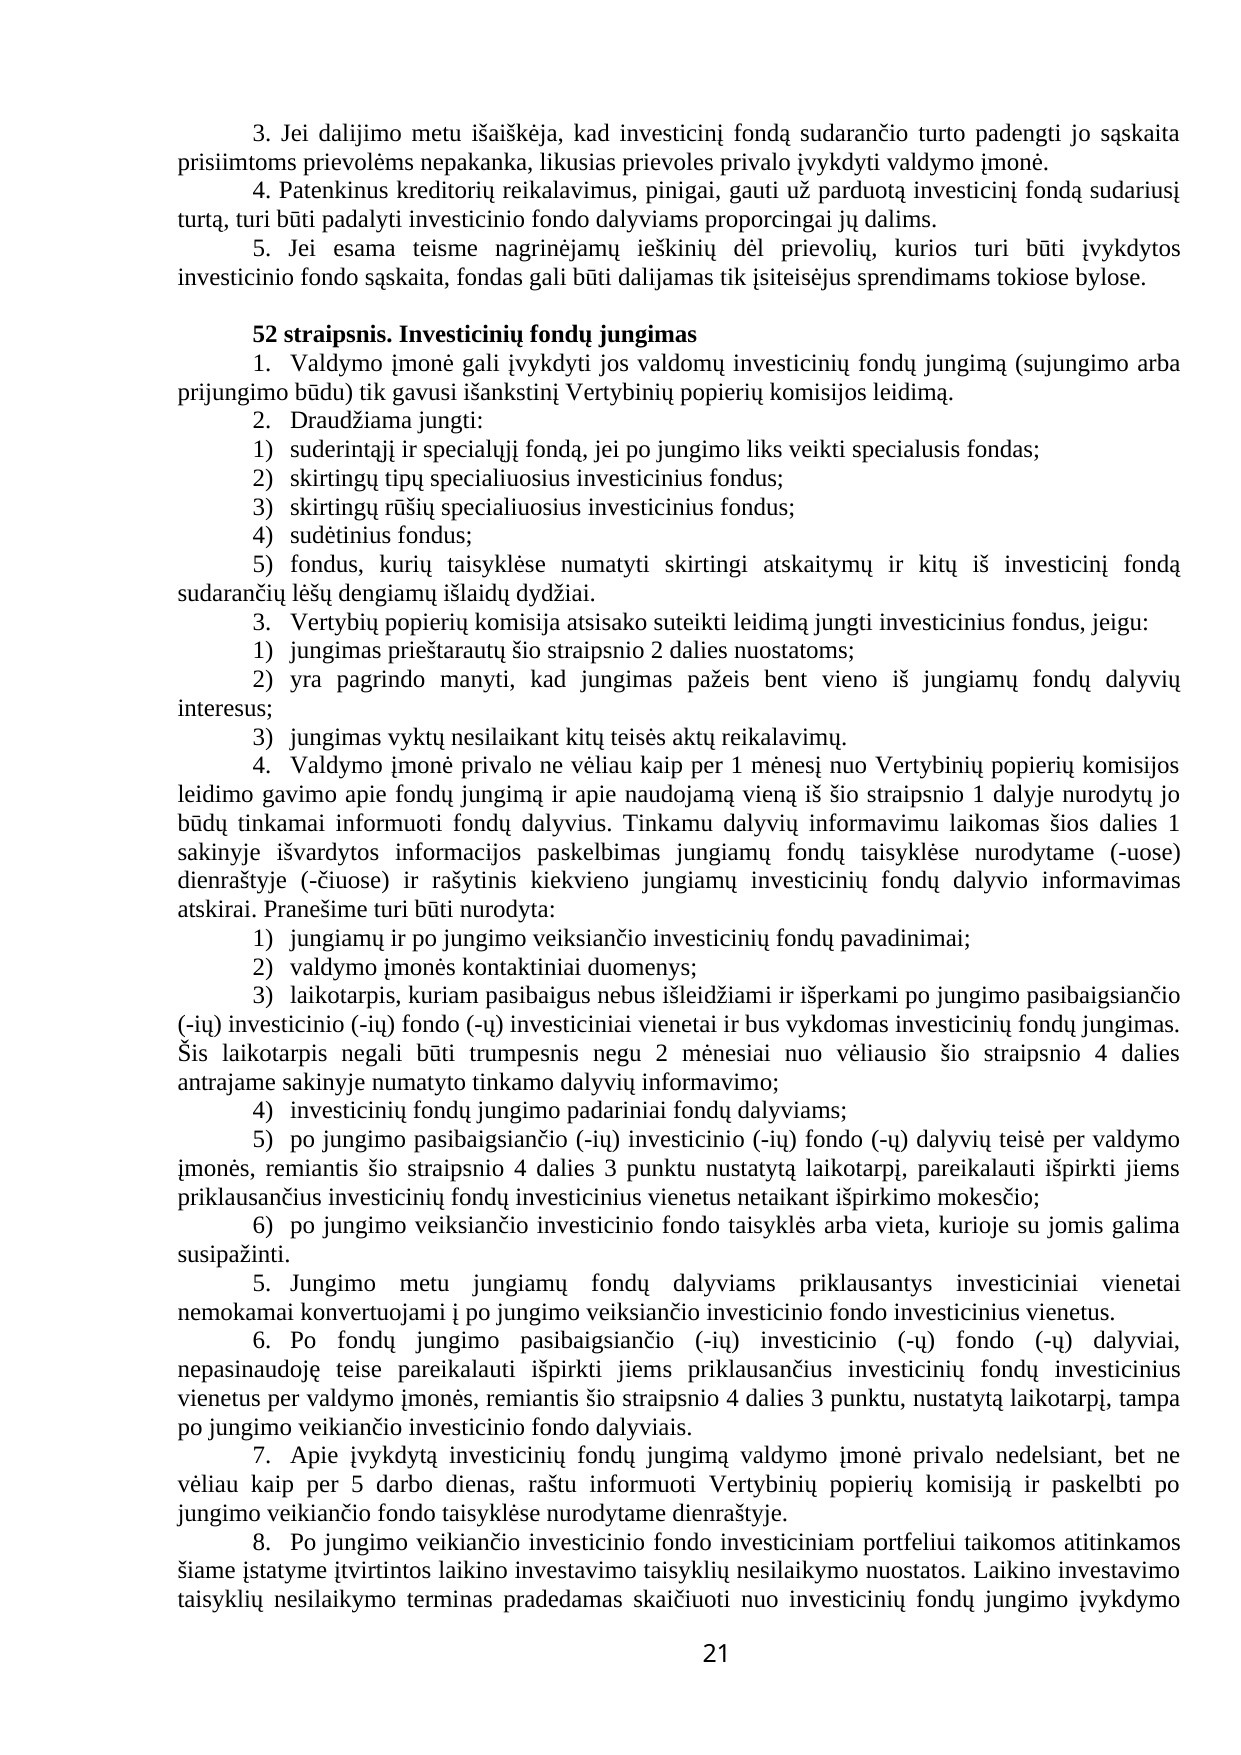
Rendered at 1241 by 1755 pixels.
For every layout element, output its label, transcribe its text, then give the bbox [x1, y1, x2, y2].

text 2) yra pagrindo manyti, kad jungimas pažeis bent vieno iš jungiamų fondų dalyvių interesus; [177, 664, 1181, 722]
text 6. Po fondų jungimo pasibaigsiančio (-ių) investicinio (-ų) fondo (-ų) dalyviai, nepasinaudoję teise pareikalauti išpirkti jiems priklausančius investicinių fondų investicinius vienetus per valdymo įmonės, remiantis šio straipsnio 4 dalies 3 punktu, nustatytą laikotarpį, tampa po jungimo veikiančio investicinio fondo dalyviais. [177, 1326, 1181, 1441]
text 1. Valdymo įmonė gali įvykdyti jos valdomų investicinių fondų jungimą (sujungimo arba prijungimo būdu) tik gavusi išankstinį Vertybinių popierių komisijos leidimą. [177, 348, 1181, 406]
text 3) skirtingų rūšių specialiuosius investicinius fondus; [177, 492, 1181, 521]
text 5. Jei esama teisme nagrinėjamų ieškinių dėl prievolių, kurios turi būti įvykdytos investicinio fondo sąskaita, fondas gali būti dalijamas tik įsiteisėjus sprendimams tokiose bylose. [177, 233, 1181, 291]
text 1) jungiamų ir po jungimo veiksiančio investicinių fondų pavadinimai; [252, 923, 1181, 952]
text 7. Apie įvykdytą investicinių fondų jungimą valdymo įmonė privalo nedelsiant, bet ne vėliau kaip per 5 darbo dienas, raštu informuoti Vertybinių popierių komisiją ir paskelbti po jungimo veikiančio fondo taisyklėse nurodytame dienraštyje. [177, 1441, 1181, 1527]
text 4) investicinių fondų jungimo padariniai fondų dalyviams; [177, 1096, 1181, 1124]
text 4) sudėtinius fondus; [177, 521, 1181, 549]
text 52 straipsnis. Investicinių fondų jungimas [177, 319, 1181, 348]
text 6) po jungimo veiksiančio investicinio fondo taisyklės arba vieta, kurioje su jomis galima susipažinti. [177, 1211, 1181, 1268]
text 3. Jei dalijimo metu išaiškėja, kad investicinį fondą sudarančio turto padengti jo sąskaita prisiimtoms prievolėms nepakanka, likusias prievoles privalo įvykdyti valdymo įmonė. [177, 118, 1181, 176]
text 8. Po jungimo veikiančio investicinio fondo investiciniam portfeliui taikomos atitinkamos šiame įstatyme įtvirtintos laikino investavimo taisyklių nesilaikymo nuostatos. Laikino investavimo taisyklių nesilaikymo terminas pradedamas skaičiuoti nuo investicinių fondų jungimo įvykdymo [177, 1527, 1181, 1613]
text 5) fondus, kurių taisyklėse numatyti skirtingi atskaitymų ir kitų iš investicinį fondą sudarančių lėšų dengiamų išlaidų dydžiai. [177, 549, 1181, 607]
text 1) jungimas prieštarautų šio straipsnio 2 dalies nuostatoms; [177, 636, 1181, 664]
text 4. Valdymo įmonė privalo ne vėliau kaip per 1 mėnesį nuo Vertybinių popierių komisijos leidimo gavimo apie fondų jungimą ir apie naudojamą vieną iš šio straipsnio 1 dalyje nurodytų jo būdų tinkamai informuoti fondų dalyvius. Tinkamu dalyvių informavimu laikomas šios dalies 1 sakinyje išvardytos informacijos paskelbimas jungiamų fondų taisyklėse nurodytame (-uose) dienraštyje (-čiuose) ir rašytinis kiekvieno jungiamų investicinių fondų dalyvio informavimas atskirai. Pranešime turi būti nurodyta: [177, 751, 1181, 923]
text 2) skirtingų tipų specialiuosius investicinius fondus; [177, 463, 1181, 492]
text 5) po jungimo pasibaigsiančio (-ių) investicinio (-ių) fondo (-ų) dalyvių teisė per valdymo įmonės, remiantis šio straipsnio 4 dalies 3 punktu nustatytą laikotarpį, pareikalauti išpirkti jiems priklausančius investicinių fondų investicinius vienetus netaikant išpirkimo mokesčio; [177, 1124, 1181, 1211]
text 1) suderintąjį ir specialųjį fondą, jei po jungimo liks veikti specialusis fondas; [177, 434, 1181, 463]
text 2) valdymo įmonės kontaktiniai duomenys; [252, 952, 1181, 981]
text 3) laikotarpis, kuriam pasibaigus nebus išleidžiami ir išperkami po jungimo pasibaigsiančio (-ių) investicinio (-ių) fondo (-ų) investiciniai vienetai ir bus vykdomas investicinių fondų jungimas. Šis laikotarpis negali būti trumpesnis negu 2 mėnesiai nuo vėliausio šio straipsnio 4 dalies antrajame sakinyje numatyto tinkamo dalyvių informavimo; [177, 981, 1181, 1096]
text 4. Patenkinus kreditorių reikalavimus, pinigai, gauti už parduotą investicinį fondą sudariusį turtą, turi būti padalyti investicinio fondo dalyviams proporcingai jų dalims. [177, 176, 1181, 233]
text 3) jungimas vyktų nesilaikant kitų teisės aktų reikalavimų. [177, 722, 1181, 751]
text 5. Jungimo metu jungiamų fondų dalyviams priklausantys investiciniai vienetai nemokamai konvertuojami į po jungimo veiksiančio investicinio fondo investicinius vienetus. [177, 1268, 1181, 1326]
text 3. Vertybių popierių komisija atsisako suteikti leidimą jungti investicinius fondus, jeigu: [177, 607, 1181, 636]
text 2. Draudžiama jungti: [177, 406, 1181, 434]
